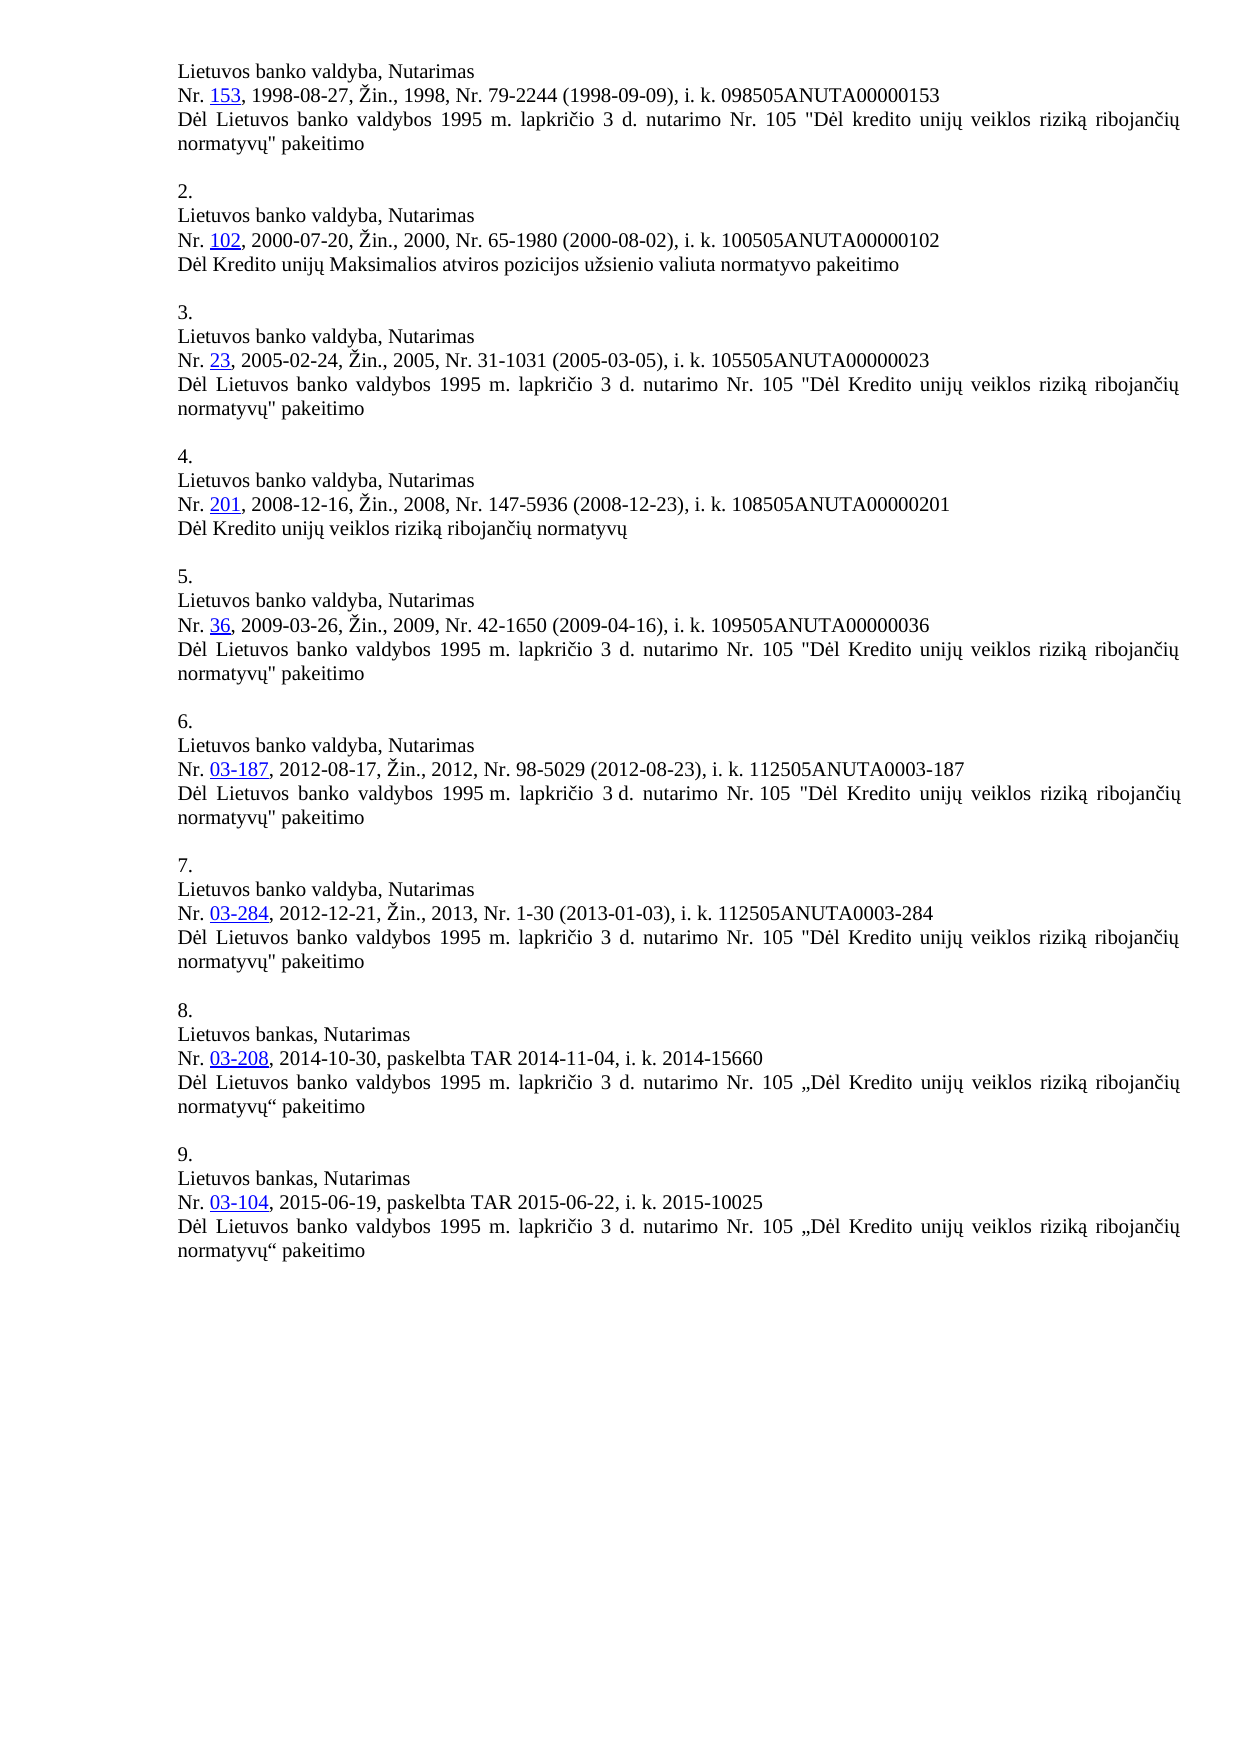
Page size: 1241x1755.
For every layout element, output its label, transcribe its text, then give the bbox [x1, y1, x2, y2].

text Dėl Lietuvos banko valdybos 1995 m. lapkričio 3 d. nutarimo Nr. 105 "Dėl Kredito unijų veiklos riziką ribojančių normatyvų" pakeitimo [177, 925, 1181, 973]
text Dėl Lietuvos banko valdybos 1995 m. lapkričio 3 d. nutarimo Nr. 105 "Dėl kredito unijų veiklos riziką ribojančių normatyvų" pakeitimo [177, 107, 1181, 155]
text Lietuvos banko valdyba, Nutarimas [177, 588, 1181, 612]
text Nr. 03-104, 2015-06-19, paskelbta TAR 2015-06-22, i. k. 2015-10025 [177, 1190, 1181, 1214]
text Dėl Lietuvos banko valdybos 1995 m. lapkričio 3 d. nutarimo Nr. 105 "Dėl Kredito unijų veiklos riziką ribojančių normatyvų" pakeitimo [177, 372, 1181, 420]
text Lietuvos banko valdyba, Nutarimas [177, 733, 1181, 757]
text 7. [177, 853, 1181, 877]
text Nr. 03-208, 2014-10-30, paskelbta TAR 2014-11-04, i. k. 2014-15660 [177, 1046, 1181, 1070]
text 5. [177, 564, 1181, 588]
text Dėl Lietuvos banko valdybos 1995 m. lapkričio 3 d. nutarimo Nr. 105 „Dėl Kredito unijų veiklos riziką ribojančių normatyvų“ pakeitimo [177, 1070, 1181, 1118]
text Dėl Kredito unijų Maksimalios atviros pozicijos užsienio valiuta normatyvo pakeitimo [177, 252, 1181, 276]
text Nr. 201, 2008-12-16, Žin., 2008, Nr. 147-5936 (2008-12-23), i. k. 108505ANUTA00000201 [177, 492, 1181, 516]
text 3. [177, 300, 1181, 324]
text Nr. 23, 2005-02-24, Žin., 2005, Nr. 31-1031 (2005-03-05), i. k. 105505ANUTA00000023 [177, 348, 1181, 372]
text Lietuvos banko valdyba, Nutarimas [177, 59, 1181, 83]
text Dėl Lietuvos banko valdybos 1995 m. lapkričio 3 d. nutarimo Nr. 105 "Dėl Kredito unijų veiklos riziką ribojančių normatyvų" pakeitimo [177, 637, 1181, 685]
text 8. [177, 997, 1181, 1022]
text Dėl Kredito unijų veiklos riziką ribojančių normatyvų [177, 516, 1181, 540]
text 2. [177, 179, 1181, 203]
text Lietuvos banko valdyba, Nutarimas [177, 877, 1181, 901]
text Nr. 03-187, 2012-08-17, Žin., 2012, Nr. 98-5029 (2012-08-23), i. k. 112505ANUTA0003-187 [177, 757, 1181, 781]
text 4. [177, 444, 1181, 468]
text Nr. 03-284, 2012-12-21, Žin., 2013, Nr. 1-30 (2013-01-03), i. k. 112505ANUTA0003-284 [177, 901, 1181, 925]
text Dėl Lietuvos banko valdybos 1995 m. lapkričio 3 d. nutarimo Nr. 105 „Dėl Kredito unijų veiklos riziką ribojančių normatyvų“ pakeitimo [177, 1214, 1181, 1262]
text Lietuvos banko valdyba, Nutarimas [177, 468, 1181, 492]
text Nr. 153, 1998-08-27, Žin., 1998, Nr. 79-2244 (1998-09-09), i. k. 098505ANUTA00000153 [177, 83, 1181, 107]
text 6. [177, 709, 1181, 733]
text Nr. 102, 2000-07-20, Žin., 2000, Nr. 65-1980 (2000-08-02), i. k. 100505ANUTA00000102 [177, 227, 1181, 252]
text Nr. 36, 2009-03-26, Žin., 2009, Nr. 42-1650 (2009-04-16), i. k. 109505ANUTA00000036 [177, 612, 1181, 637]
text Dėl Lietuvos banko valdybos 1995 m. lapkričio 3 d. nutarimo Nr. 105 "Dėl Kredito unijų veiklos riziką ribojančių normatyvų" pakeitimo [177, 781, 1181, 829]
text Lietuvos banko valdyba, Nutarimas [177, 203, 1181, 227]
text 9. [177, 1142, 1181, 1166]
text Lietuvos bankas, Nutarimas [177, 1166, 1181, 1190]
text Lietuvos bankas, Nutarimas [177, 1022, 1181, 1046]
text Lietuvos banko valdyba, Nutarimas [177, 324, 1181, 348]
